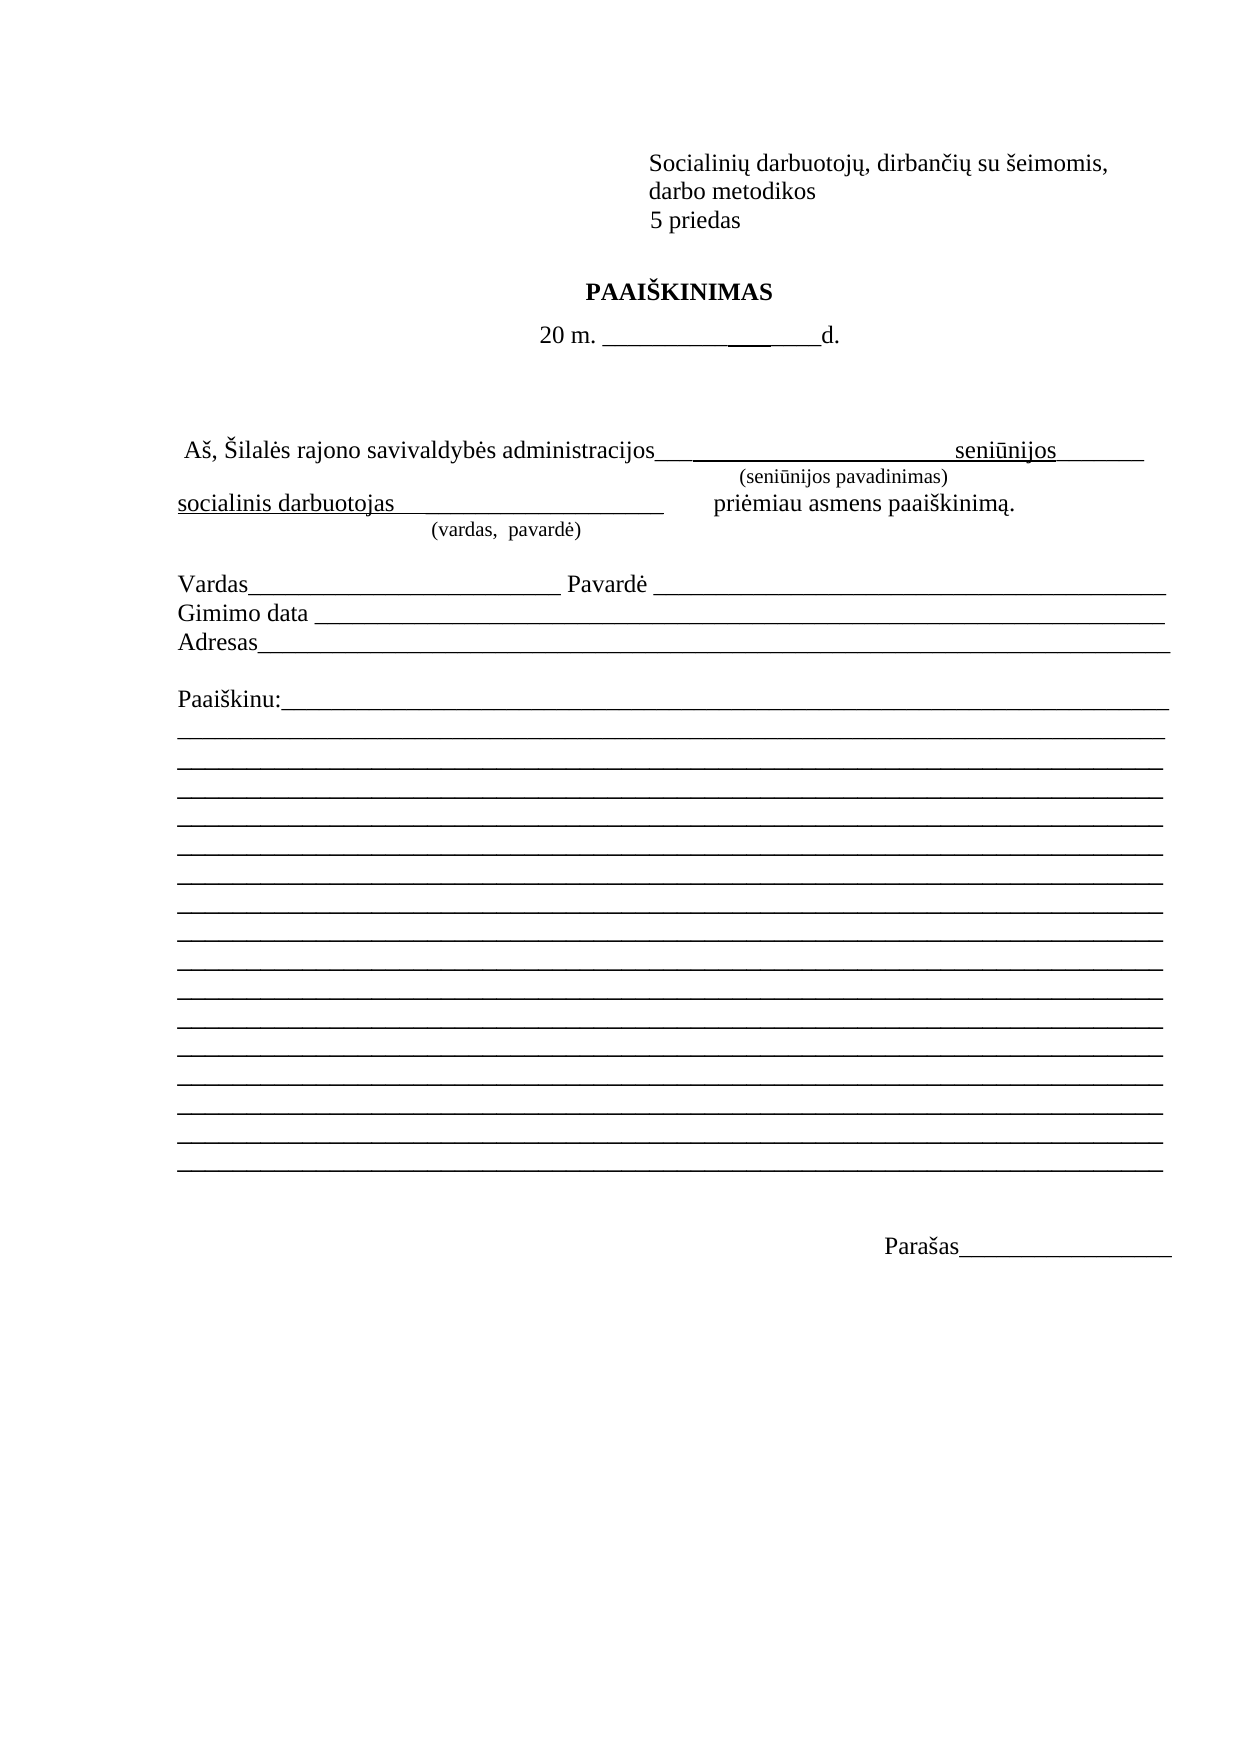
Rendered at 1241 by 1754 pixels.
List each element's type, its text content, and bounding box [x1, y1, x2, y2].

text _______________________________________________________________________ [177, 914, 1181, 943]
text _______________________________________________________________________ [177, 828, 1181, 857]
text _______________________________________________________________________ [177, 857, 1181, 886]
text _______________________________________________________________________ [177, 943, 1181, 972]
text Parašas_________________ [477, 1231, 1181, 1259]
text Vardas_________________________ Pavardė _________________________________________ [177, 569, 1181, 598]
text _______________________________________________________________________ [177, 1058, 1181, 1087]
text _______________________________________________________________________ [177, 972, 1181, 1001]
text _______________________________________________________________________ [177, 771, 1181, 799]
text (seniūnijos pavadinimas) [177, 464, 1181, 488]
text _______________________________________________________________________ [177, 742, 1181, 771]
text _______________________________________________________________________________ [177, 713, 1181, 742]
text _______________________________________________________________________ [177, 1029, 1181, 1058]
text 5 priedas [177, 205, 1181, 234]
text socialinis darbuotojas ___________________ priėmiau asmens paaiškinimą. [177, 488, 1181, 517]
text _______________________________________________________________________ [177, 1144, 1181, 1173]
text _______________________________________________________________________ [177, 1087, 1181, 1116]
text Gimimo data ____________________________________________________________________ [177, 598, 1181, 627]
text (vardas, pavardė) [177, 517, 1181, 541]
text Aš, Šilalės rajono savivaldybės administracijos___ seniūnijos_______ [177, 435, 1181, 464]
text _______________________________________________________________________ [177, 1001, 1181, 1029]
text PAAIŠKINIMAS [177, 277, 1181, 306]
text _______________________________________________________________________ [177, 886, 1181, 914]
text _______________________________________________________________________ [177, 799, 1181, 828]
text Paaiškinu:_______________________________________________________________________ [177, 684, 1181, 713]
text 20 m. __________ ____d. [177, 320, 1181, 349]
text Socialinių darbuotojų, dirbančių su šeimomis, [177, 148, 1181, 176]
text darbo metodikos [177, 176, 1181, 205]
text _______________________________________________________________________ [177, 1116, 1181, 1144]
text Adresas_________________________________________________________________________ [177, 627, 1181, 656]
